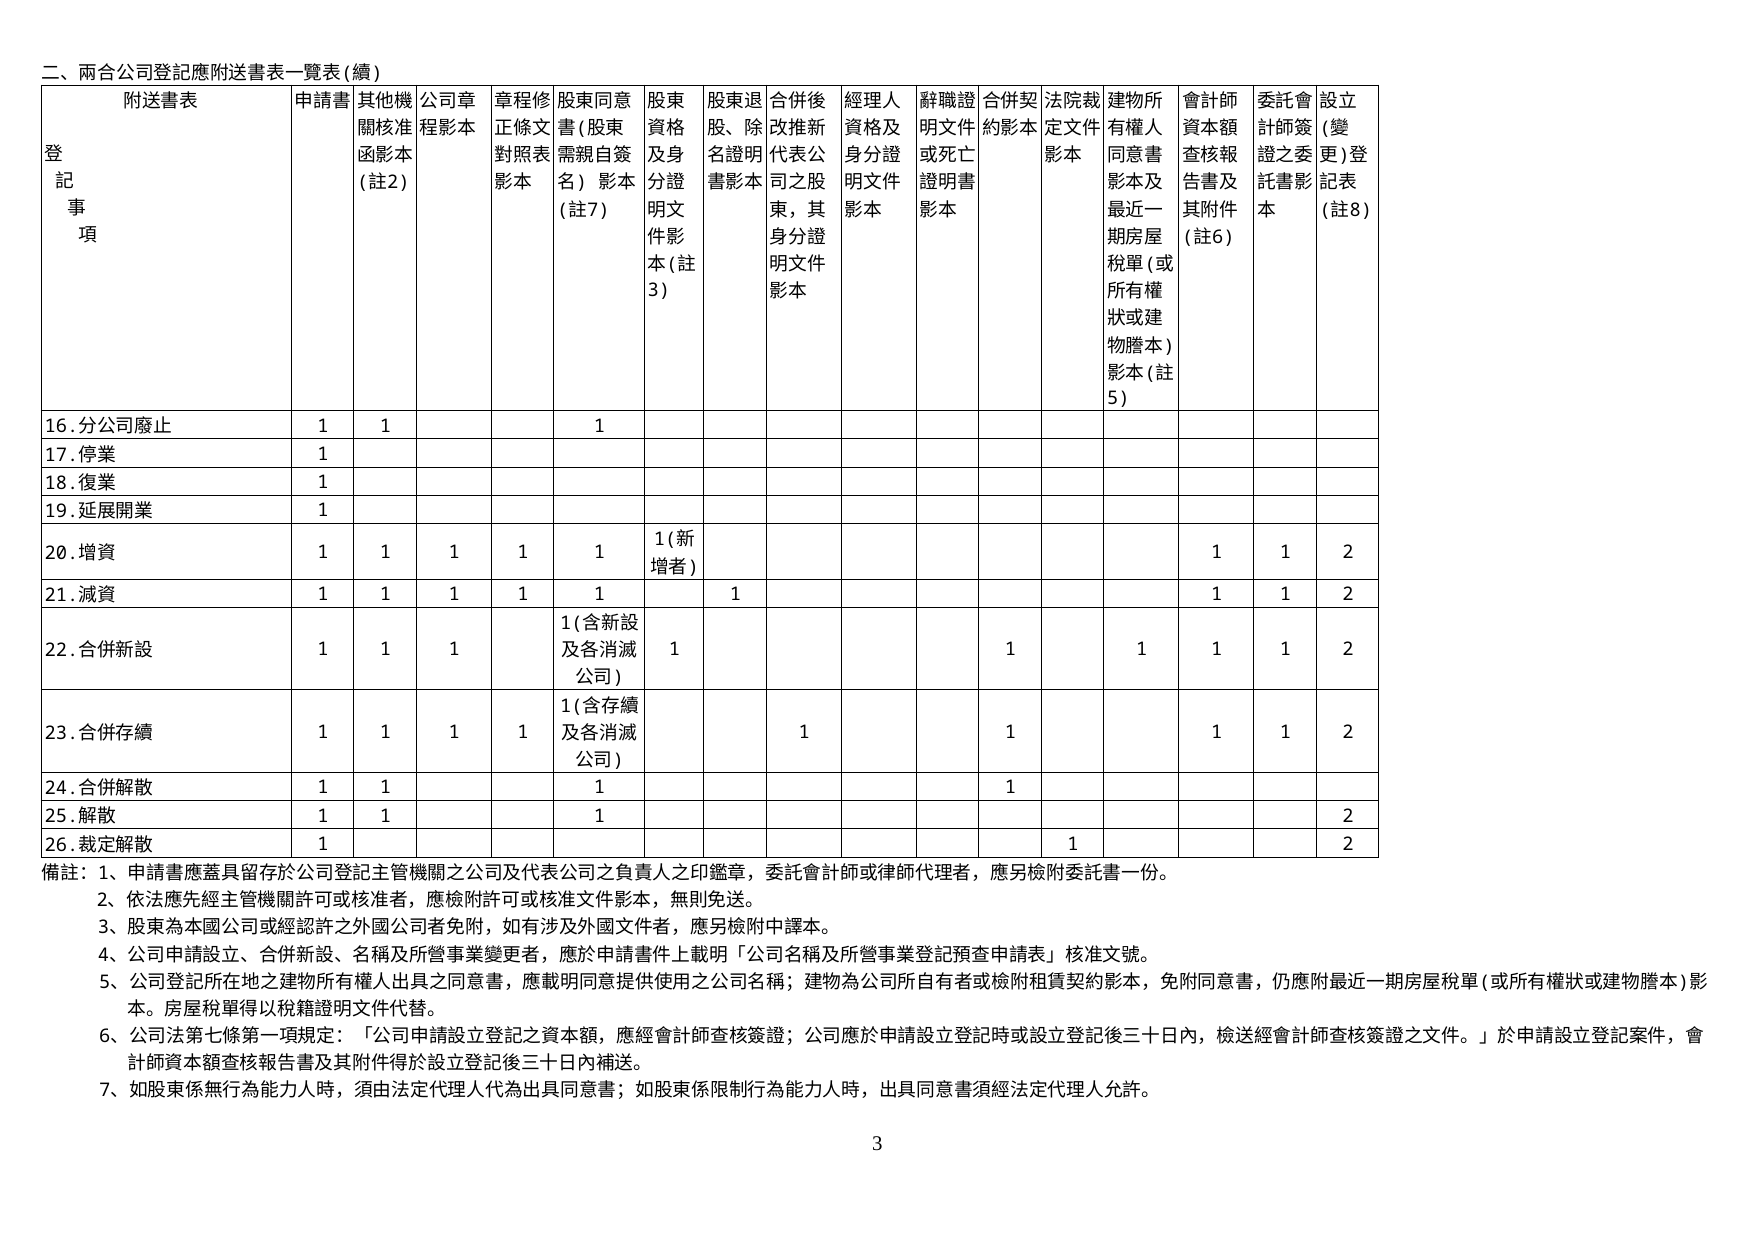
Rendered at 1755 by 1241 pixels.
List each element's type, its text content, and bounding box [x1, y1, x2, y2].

table_cell [1104, 829, 1178, 857]
table_cell 1(含新設及各消滅公司) [554, 608, 644, 689]
table_cell 1 [554, 524, 644, 578]
table_header 附送書表 登 記 事 項 [42, 86, 291, 410]
table_cell 1 [292, 690, 353, 772]
table_cell 2 [1317, 801, 1378, 828]
table_header 法院裁定文件影本 [1042, 86, 1103, 410]
table_cell 1 [554, 773, 644, 800]
table_cell 1 [1254, 608, 1316, 689]
table_cell [1179, 496, 1253, 523]
table_cell [492, 608, 553, 689]
table_cell 1 [767, 690, 841, 772]
table_cell [842, 801, 916, 828]
table_cell 1 [492, 524, 553, 578]
table_cell 1 [979, 608, 1041, 689]
table_cell 18.復業 [42, 468, 291, 495]
table_cell [1254, 801, 1316, 828]
table_cell 1 [417, 524, 491, 578]
table_cell 2 [1317, 524, 1378, 578]
table_cell [704, 439, 766, 467]
table_cell 1 [292, 439, 353, 467]
table_cell [417, 439, 491, 467]
table_cell 1(含存續及各消滅公司) [554, 690, 644, 772]
table_cell 1 [292, 580, 353, 607]
table_cell 1 [417, 580, 491, 607]
table_cell [1254, 468, 1316, 495]
table_cell [842, 468, 916, 495]
table_cell [767, 773, 841, 800]
table_cell 1 [292, 829, 353, 857]
table_cell [492, 439, 553, 467]
table_cell [979, 439, 1041, 467]
table_cell 1 [1179, 580, 1253, 607]
table_cell 1(新增者) [645, 524, 703, 578]
table_cell [1104, 524, 1178, 578]
table_cell 1 [1254, 580, 1316, 607]
table_cell [704, 690, 766, 772]
table_cell [917, 773, 978, 800]
table_cell [1179, 411, 1253, 438]
table_cell [979, 411, 1041, 438]
table_cell 1 [492, 690, 553, 772]
table_cell 25.解散 [42, 801, 291, 828]
table_cell [917, 608, 978, 689]
table_cell 1 [292, 496, 353, 523]
table_cell [354, 439, 416, 467]
table_header 辭職證明文件或死亡證明書影本 [917, 86, 978, 410]
table_cell [645, 773, 703, 800]
text 備註：1、申請書應蓋具留存於公司登記主管機關之公司及代表公司之負責人之印鑑章，委託會計師或律師代理者，應另檢附委託書一份。 [41, 858, 1713, 885]
table_cell [1179, 468, 1253, 495]
table_cell [767, 496, 841, 523]
table_header 股東退股、除名證明書影本 [704, 86, 766, 410]
table_cell 1 [354, 773, 416, 800]
text 4、公司申請設立、合併新設、名稱及所營事業變更者，應於申請書件上載明「公司名稱及所營事業登記預查申請表」核准文號。 [41, 939, 1713, 966]
table_cell [704, 524, 766, 578]
table_cell 26.裁定解散 [42, 829, 291, 857]
table_cell [842, 411, 916, 438]
table_cell [979, 468, 1041, 495]
table_cell [767, 801, 841, 828]
table_header 其他機關核准函影本(註2) [354, 86, 416, 410]
table_cell [1104, 773, 1178, 800]
table_cell [767, 580, 841, 607]
table_cell 1 [354, 801, 416, 828]
table_cell 1 [1179, 690, 1253, 772]
table_cell [554, 468, 644, 495]
table_cell [645, 496, 703, 523]
table_cell [917, 801, 978, 828]
table_header 設立(變更)登記表(註8) [1317, 86, 1378, 410]
table_cell 1 [292, 773, 353, 800]
table_cell [1254, 496, 1316, 523]
text 3、股東為本國公司或經認許之外國公司者免附，如有涉及外國文件者，應另檢附中譯本。 [41, 912, 1713, 939]
table_cell [1042, 580, 1103, 607]
table_cell [1042, 496, 1103, 523]
table_cell [1042, 773, 1103, 800]
table_cell 1 [417, 608, 491, 689]
table_cell [354, 829, 416, 857]
table_cell 1 [979, 773, 1041, 800]
table_cell [979, 580, 1041, 607]
table_cell 1 [354, 524, 416, 578]
table_header 經理人資格及身分證明文件影本 [842, 86, 916, 410]
table_cell [704, 608, 766, 689]
table_cell 1 [1179, 608, 1253, 689]
table_header 股東同意書(股東需親自簽名) 影本(註7) [554, 86, 644, 410]
table_cell [417, 468, 491, 495]
table_cell 1 [417, 690, 491, 772]
table_cell [645, 690, 703, 772]
table_cell [704, 468, 766, 495]
table_cell [1104, 439, 1178, 467]
table_cell [1042, 468, 1103, 495]
table_cell [1042, 608, 1103, 689]
table_cell [1254, 411, 1316, 438]
table_cell [917, 468, 978, 495]
table_cell [842, 524, 916, 578]
table_cell 1 [1254, 524, 1316, 578]
table_cell 1 [1179, 524, 1253, 578]
table_cell [417, 829, 491, 857]
table_cell [842, 608, 916, 689]
table_cell [1179, 801, 1253, 828]
table_cell [1317, 439, 1378, 467]
table_cell 1 [645, 608, 703, 689]
table_cell [417, 773, 491, 800]
table_cell [917, 580, 978, 607]
table_cell [979, 829, 1041, 857]
table_cell [492, 496, 553, 523]
table_cell 2 [1317, 580, 1378, 607]
table_cell [1104, 690, 1178, 772]
table_cell 1 [979, 690, 1041, 772]
table_cell [645, 411, 703, 438]
table_cell [767, 829, 841, 857]
table_header 委託會計師簽證之委託書影本 [1254, 86, 1316, 410]
table_cell [917, 524, 978, 578]
table_cell [1254, 829, 1316, 857]
table_cell [645, 468, 703, 495]
table_cell 2 [1317, 829, 1378, 857]
text 2、依法應先經主管機關許可或核准者，應檢附許可或核准文件影本，無則免送。 [96, 885, 1713, 912]
table_cell 1 [554, 801, 644, 828]
table_cell [1042, 801, 1103, 828]
table_cell [767, 468, 841, 495]
table_cell [1317, 496, 1378, 523]
table_cell [704, 496, 766, 523]
text 5、公司登記所在地之建物所有權人出具之同意書，應載明同意提供使用之公司名稱；建物為公司所自有者或檢附租賃契約影本，免附同意書，仍應附最近一期房屋稅單(或所有權狀或建物謄本)影本。房屋稅單得以稅籍證明文件代替。 [99, 966, 1713, 1021]
table_cell 22.合併新設 [42, 608, 291, 689]
table_cell [645, 580, 703, 607]
table_cell [704, 801, 766, 828]
text 7、如股東係無行為能力人時，須由法定代理人代為出具同意書；如股東係限制行為能力人時，出具同意書須經法定代理人允許。 [99, 1075, 1713, 1102]
table_cell [492, 773, 553, 800]
table_cell [1254, 439, 1316, 467]
table_cell [645, 439, 703, 467]
table_cell [917, 690, 978, 772]
table_cell [842, 690, 916, 772]
table_cell 1 [554, 580, 644, 607]
table_cell [979, 496, 1041, 523]
table_cell 2 [1317, 690, 1378, 772]
table_header 會計師資本額查核報告書及其附件(註6) [1179, 86, 1253, 410]
table_cell [917, 496, 978, 523]
table_cell [979, 801, 1041, 828]
table_cell [354, 468, 416, 495]
table_cell [917, 829, 978, 857]
table_cell [842, 773, 916, 800]
table_cell 19.延展開業 [42, 496, 291, 523]
table_cell [1104, 496, 1178, 523]
text 二、兩合公司登記應附送書表一覽表(續) [19, 57, 1713, 84]
table_cell [1317, 411, 1378, 438]
table_cell 1 [292, 524, 353, 578]
table_cell [1104, 801, 1178, 828]
table_cell 1 [704, 580, 766, 607]
table_cell 1 [292, 608, 353, 689]
table_cell [1104, 411, 1178, 438]
table_cell 16.分公司廢止 [42, 411, 291, 438]
table_cell 1 [354, 411, 416, 438]
table_cell [554, 439, 644, 467]
text 6、公司法第七條第一項規定：「公司申請設立登記之資本額，應經會計師查核簽證；公司應於申請設立登記時或設立登記後三十日內，檢送經會計師查核簽證之文件。」於申請設立登記案件，會計師資本額查核報告書及其附件得於設立登記後三十日內補送。 [99, 1021, 1713, 1075]
table_cell [417, 801, 491, 828]
table_cell 20.增資 [42, 524, 291, 578]
table_cell [767, 411, 841, 438]
table_cell [492, 411, 553, 438]
table_cell 1 [354, 608, 416, 689]
table_cell [1254, 773, 1316, 800]
table_cell [554, 496, 644, 523]
table_cell [704, 773, 766, 800]
table_cell 1 [292, 801, 353, 828]
table_cell [1104, 468, 1178, 495]
table_cell [1042, 439, 1103, 467]
table_cell 1 [1042, 829, 1103, 857]
table_cell [917, 439, 978, 467]
table_cell 23.合併存續 [42, 690, 291, 772]
table_cell 1 [292, 411, 353, 438]
table_cell 21.減資 [42, 580, 291, 607]
table_cell 24.合併解散 [42, 773, 291, 800]
table_cell [917, 411, 978, 438]
table_cell [979, 524, 1041, 578]
table_cell [767, 608, 841, 689]
table_cell [417, 411, 491, 438]
table_cell [1104, 580, 1178, 607]
table_cell [554, 829, 644, 857]
table_cell [492, 801, 553, 828]
table_header 股東資格及身分證明文件影本(註3) [645, 86, 703, 410]
table_cell [767, 524, 841, 578]
table_cell 2 [1317, 608, 1378, 689]
table_cell [1179, 773, 1253, 800]
table_cell [842, 580, 916, 607]
table_cell [704, 829, 766, 857]
table_cell 1 [354, 580, 416, 607]
table_header 建物所有權人同意書影本及最近一期房屋稅單(或所有權狀或建物謄本)影本(註5) [1104, 86, 1178, 410]
table_cell [645, 801, 703, 828]
table_cell 1 [554, 411, 644, 438]
table_cell 1 [1104, 608, 1178, 689]
table_header 合併契約影本 [979, 86, 1041, 410]
table_cell 1 [492, 580, 553, 607]
table_header 申請書 [292, 86, 353, 410]
table_cell [704, 411, 766, 438]
table_header 公司章程影本 [417, 86, 491, 410]
table_header 章程修正條文對照表影本 [492, 86, 553, 410]
table_cell [1042, 524, 1103, 578]
table_cell [1179, 829, 1253, 857]
table_cell 17.停業 [42, 439, 291, 467]
table_cell [417, 496, 491, 523]
table_cell 1 [292, 468, 353, 495]
table_cell [354, 496, 416, 523]
table_header 合併後改推新代表公司之股東，其身分證明文件影本 [767, 86, 841, 410]
table_cell [842, 496, 916, 523]
table_cell 1 [354, 690, 416, 772]
table_cell [645, 829, 703, 857]
table_cell 1 [1254, 690, 1316, 772]
table_cell [1042, 411, 1103, 438]
table_cell [1317, 773, 1378, 800]
table_cell [842, 439, 916, 467]
table_cell [492, 829, 553, 857]
table_cell [1179, 439, 1253, 467]
table_cell [767, 439, 841, 467]
table_cell [1042, 690, 1103, 772]
table_cell [1317, 468, 1378, 495]
table_cell [492, 468, 553, 495]
table_cell [842, 829, 916, 857]
